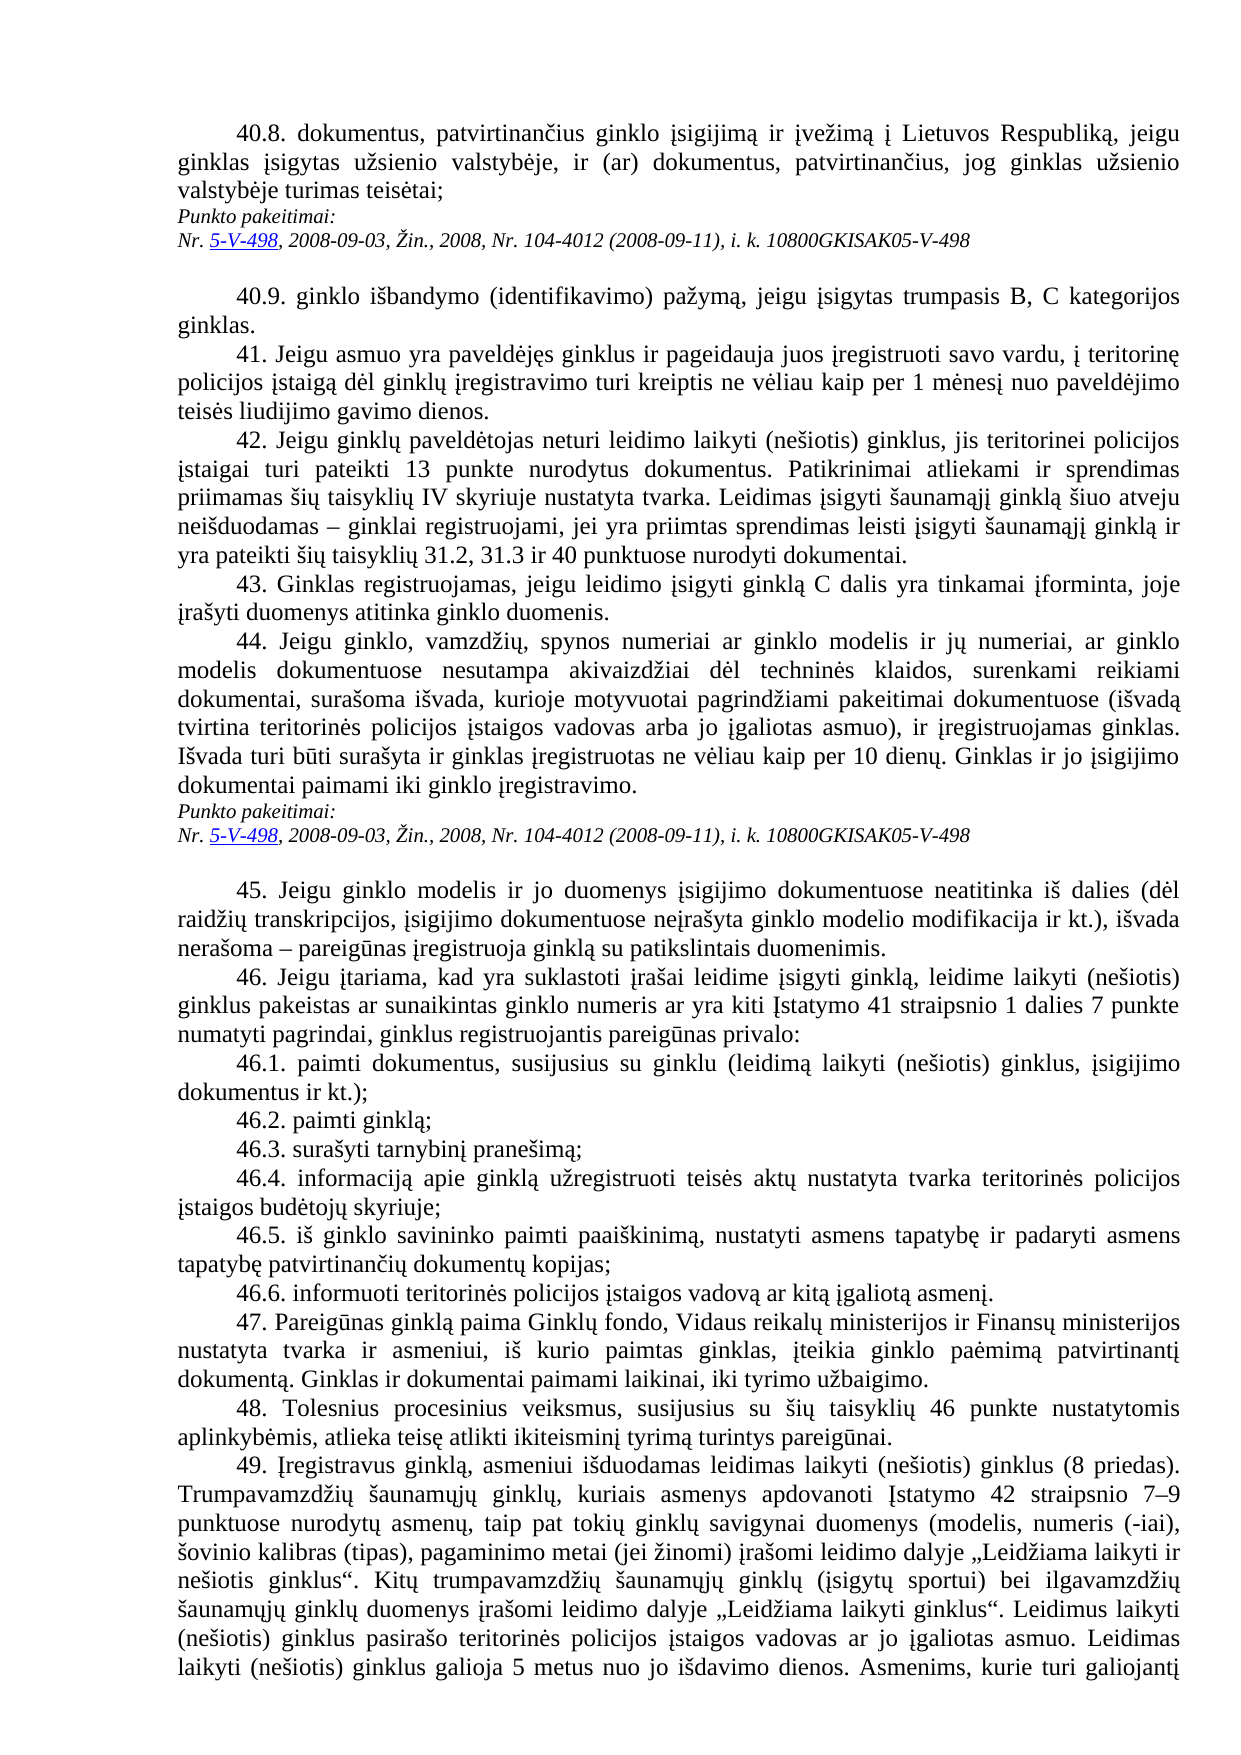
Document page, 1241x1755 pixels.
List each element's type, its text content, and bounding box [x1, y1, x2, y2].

text 48. Tolesnius procesinius veiksmus, susijusius su šių taisyklių 46 punkte nustatytomis aplinkybėmis, atlieka teisę atlikti ikiteisminį tyrimą turintys pareigūnai. [177, 1393, 1181, 1451]
text 46.3. surašyti tarnybinį pranešimą; [177, 1134, 1181, 1163]
text 46.4. informaciją apie ginklą užregistruoti teisės aktų nustatyta tvarka teritorinės policijos įstaigos budėtojų skyriuje; [177, 1163, 1181, 1221]
text Punkto pakeitimai: [177, 799, 1181, 823]
text 40.9. ginklo išbandymo (identifikavimo) pažymą, jeigu įsigytas trumpasis B, C kategorijos ginklas. [177, 281, 1181, 339]
text 41. Jeigu asmuo yra paveldėjęs ginklus ir pageidauja juos įregistruoti savo vardu, į teritorinę policijos įstaigą dėl ginklų įregistravimo turi kreiptis ne vėliau kaip per 1 mėnesį nuo paveldėjimo teisės liudijimo gavimo dienos. [177, 339, 1181, 425]
text Nr. 5-V-498, 2008-09-03, Žin., 2008, Nr. 104-4012 (2008-09-11), i. k. 10800GKISAK05-V-498 [177, 823, 1181, 847]
text 46.5. iš ginklo savininko paimti paaiškinimą, nustatyti asmens tapatybę ir padaryti asmens tapatybę patvirtinančių dokumentų kopijas; [177, 1221, 1181, 1278]
text 46.1. paimti dokumentus, susijusius su ginklu (leidimą laikyti (nešiotis) ginklus, įsigijimo dokumentus ir kt.); [177, 1048, 1181, 1106]
text 40.8. dokumentus, patvirtinančius ginklo įsigijimą ir įvežimą į Lietuvos Respubliką, jeigu ginklas įsigytas užsienio valstybėje, ir (ar) dokumentus, patvirtinančius, jog ginklas užsienio valstybėje turimas teisėtai; [177, 118, 1181, 204]
text 47. Pareigūnas ginklą paima Ginklų fondo, Vidaus reikalų ministerijos ir Finansų ministerijos nustatyta tvarka ir asmeniui, iš kurio paimtas ginklas, įteikia ginklo paėmimą patvirtinantį dokumentą. Ginklas ir dokumentai paimami laikinai, iki tyrimo užbaigimo. [177, 1307, 1181, 1393]
text 42. Jeigu ginklų paveldėtojas neturi leidimo laikyti (nešiotis) ginklus, jis teritorinei policijos įstaigai turi pateikti 13 punkte nurodytus dokumentus. Patikrinimai atliekami ir sprendimas priimamas šių taisyklių IV skyriuje nustatyta tvarka. Leidimas įsigyti šaunamąjį ginklą šiuo atveju neišduodamas – ginklai registruojami, jei yra priimtas sprendimas leisti įsigyti šaunamąjį ginklą ir yra pateikti šių taisyklių 31.2, 31.3 ir 40 punktuose nurodyti dokumentai. [177, 425, 1181, 569]
text 44. Jeigu ginklo, vamzdžių, spynos numeriai ar ginklo modelis ir jų numeriai, ar ginklo modelis dokumentuose nesutampa akivaizdžiai dėl techninės klaidos, surenkami reikiami dokumentai, surašoma išvada, kurioje motyvuotai pagrindžiami pakeitimai dokumentuose (išvadą tvirtina teritorinės policijos įstaigos vadovas arba jo įgaliotas asmuo), ir įregistruojamas ginklas. Išvada turi būti surašyta ir ginklas įregistruotas ne vėliau kaip per 10 dienų. Ginklas ir jo įsigijimo dokumentai paimami iki ginklo įregistravimo. [177, 626, 1181, 799]
text Punkto pakeitimai: [177, 204, 1181, 228]
text Nr. 5-V-498, 2008-09-03, Žin., 2008, Nr. 104-4012 (2008-09-11), i. k. 10800GKISAK05-V-498 [177, 228, 1181, 252]
text 45. Jeigu ginklo modelis ir jo duomenys įsigijimo dokumentuose neatitinka iš dalies (dėl raidžių transkripcijos, įsigijimo dokumentuose neįrašyta ginklo modelio modifikacija ir kt.), išvada nerašoma – pareigūnas įregistruoja ginklą su patikslintais duomenimis. [177, 876, 1181, 962]
text 49. Įregistravus ginklą, asmeniui išduodamas leidimas laikyti (nešiotis) ginklus (8 priedas). Trumpavamzdžių šaunamųjų ginklų, kuriais asmenys apdovanoti Įstatymo 42 straipsnio 7–9 punktuose nurodytų asmenų, taip pat tokių ginklų savigynai duomenys (modelis, numeris (-iai), šovinio kalibras (tipas), pagaminimo metai (jei žinomi) įrašomi leidimo dalyje „Leidžiama laikyti ir nešiotis ginklus“. Kitų trumpavamzdžių šaunamųjų ginklų (įsigytų sportui) bei ilgavamzdžių šaunamųjų ginklų duomenys įrašomi leidimo dalyje „Leidžiama laikyti ginklus“. Leidimus laikyti (nešiotis) ginklus pasirašo teritorinės policijos įstaigos vadovas ar jo įgaliotas asmuo. Leidimas laikyti (nešiotis) ginklus galioja 5 metus nuo jo išdavimo dienos. Asmenims, kurie turi galiojantį [177, 1451, 1181, 1681]
text 46.6. informuoti teritorinės policijos įstaigos vadovą ar kitą įgaliotą asmenį. [177, 1278, 1181, 1307]
text 46. Jeigu įtariama, kad yra suklastoti įrašai leidime įsigyti ginklą, leidime laikyti (nešiotis) ginklus pakeistas ar sunaikintas ginklo numeris ar yra kiti Įstatymo 41 straipsnio 1 dalies 7 punkte numatyti pagrindai, ginklus registruojantis pareigūnas privalo: [177, 962, 1181, 1048]
text 46.2. paimti ginklą; [177, 1106, 1181, 1134]
text 43. Ginklas registruojamas, jeigu leidimo įsigyti ginklą C dalis yra tinkamai įforminta, joje įrašyti duomenys atitinka ginklo duomenis. [177, 569, 1181, 626]
